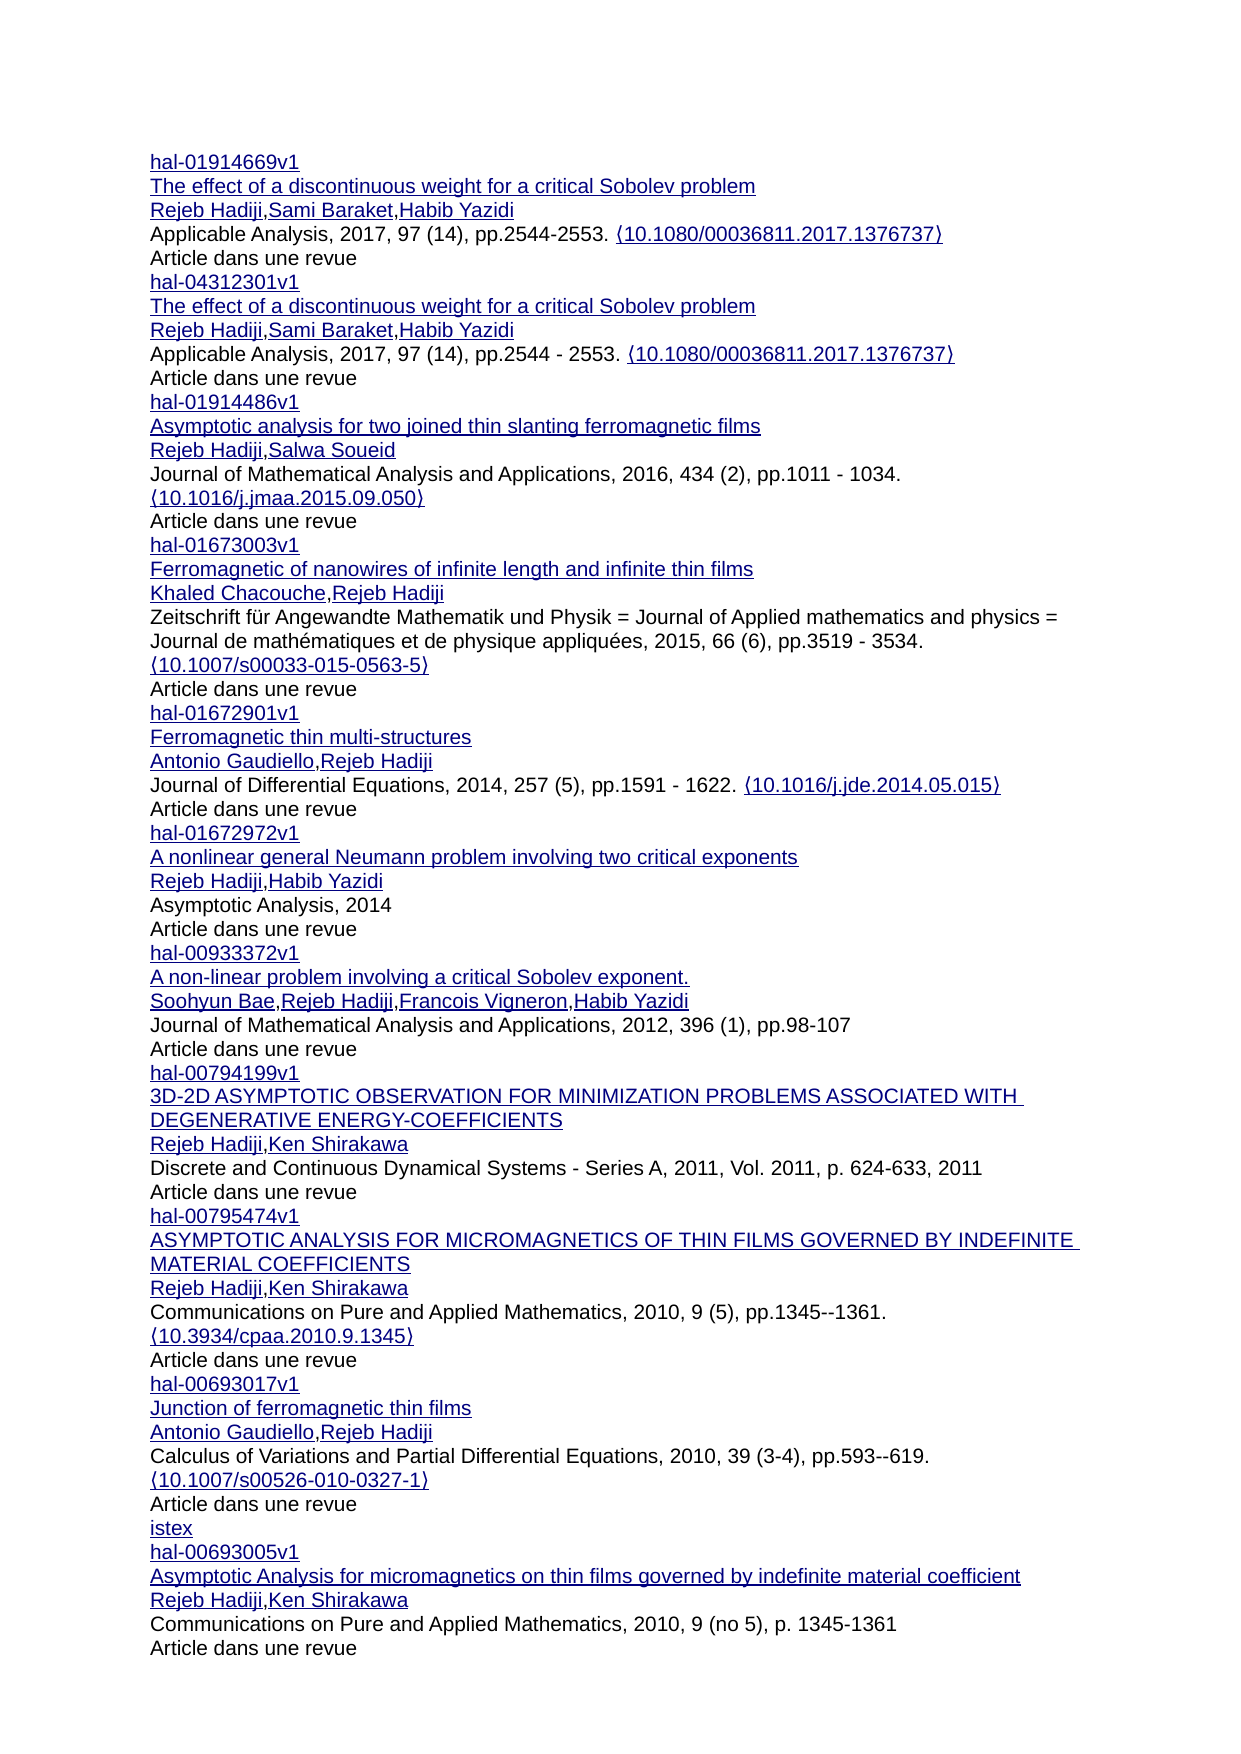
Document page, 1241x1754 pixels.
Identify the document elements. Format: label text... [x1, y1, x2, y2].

table_cell A nonlinear general Neumann problem involving two critical exponents Rejeb Hadiji,Habib Yazidi Asymptotic Analysis, 2014 Article dans une revue hal-00933372v1 [150, 845, 1090, 964]
table_cell The effect of a discontinuous weight for a critical Sobolev problem Rejeb Hadiji,Sami Baraket,Habib Yazidi Applicable Analysis, 2017, 97 (14), pp.2544 - 2553. ⟨10.1080/00036811.2017.1376737⟩ Article dans une revue hal-01914486v1 [150, 294, 1090, 413]
table_cell hal-01914669v1 [150, 150, 1090, 174]
table_cell 3D-2D ASYMPTOTIC OBSERVATION FOR MINIMIZATION PROBLEMS ASSOCIATED WITH DEGENERATIVE ENERGY-COEFFICIENTS Rejeb Hadiji,Ken Shirakawa Discrete and Continuous Dynamical Systems - Series A, 2011, Vol. 2011, p. 624-633, 2011 Article dans une revue hal-00795474v1 [150, 1084, 1090, 1228]
table_cell ASYMPTOTIC ANALYSIS FOR MICROMAGNETICS OF THIN FILMS GOVERNED BY INDEFINITE MATERIAL COEFFICIENTS Rejeb Hadiji,Ken Shirakawa Communications on Pure and Applied Mathematics, 2010, 9 (5), pp.1345--1361. ⟨10.3934/cpaa.2010.9.1345⟩ Article dans une revue hal-00693017v1 [150, 1228, 1090, 1396]
table_cell The effect of a discontinuous weight for a critical Sobolev problem Rejeb Hadiji,Sami Baraket,Habib Yazidi Applicable Analysis, 2017, 97 (14), pp.2544-2553. ⟨10.1080/00036811.2017.1376737⟩ Article dans une revue hal-04312301v1 [150, 174, 1090, 294]
table_cell Ferromagnetic of nanowires of infinite length and infinite thin films Khaled Chacouche,Rejeb Hadiji Zeitschrift für Angewandte Mathematik und Physik = Journal of Applied mathematics and physics = Journal de mathématiques et de physique appliquées, 2015, 66 (6), pp.3519 - 3534. ⟨10.1007/s00033-015-0563-5⟩ Article dans une revue hal-01672901v1 [150, 557, 1090, 725]
table_cell Ferromagnetic thin multi-structures Antonio Gaudiello,Rejeb Hadiji Journal of Differential Equations, 2014, 257 (5), pp.1591 - 1622. ⟨10.1016/j.jde.2014.05.015⟩ Article dans une revue hal-01672972v1 [150, 725, 1090, 845]
table_cell A non-linear problem involving a critical Sobolev exponent. Soohyun Bae,Rejeb Hadiji,Francois Vigneron,Habib Yazidi Journal of Mathematical Analysis and Applications, 2012, 396 (1), pp.98-107 Article dans une revue hal-00794199v1 [150, 965, 1090, 1084]
table_cell Asymptotic analysis for two joined thin slanting ferromagnetic films Rejeb Hadiji,Salwa Soueid Journal of Mathematical Analysis and Applications, 2016, 434 (2), pp.1011 - 1034. ⟨10.1016/j.jmaa.2015.09.050⟩ Article dans une revue hal-01673003v1 [150, 414, 1090, 557]
table_cell Junction of ferromagnetic thin films Antonio Gaudiello,Rejeb Hadiji Calculus of Variations and Partial Differential Equations, 2010, 39 (3-4), pp.593--619. ⟨10.1007/s00526-010-0327-1⟩ Article dans une revue istex hal-00693005v1 [150, 1396, 1090, 1563]
table_cell Asymptotic Analysis for micromagnetics on thin films governed by indefinite material coefficient Rejeb Hadiji,Ken Shirakawa Communications on Pure and Applied Mathematics, 2010, 9 (no 5), p. 1345-1361 Article dans une revue [150, 1564, 1090, 1659]
